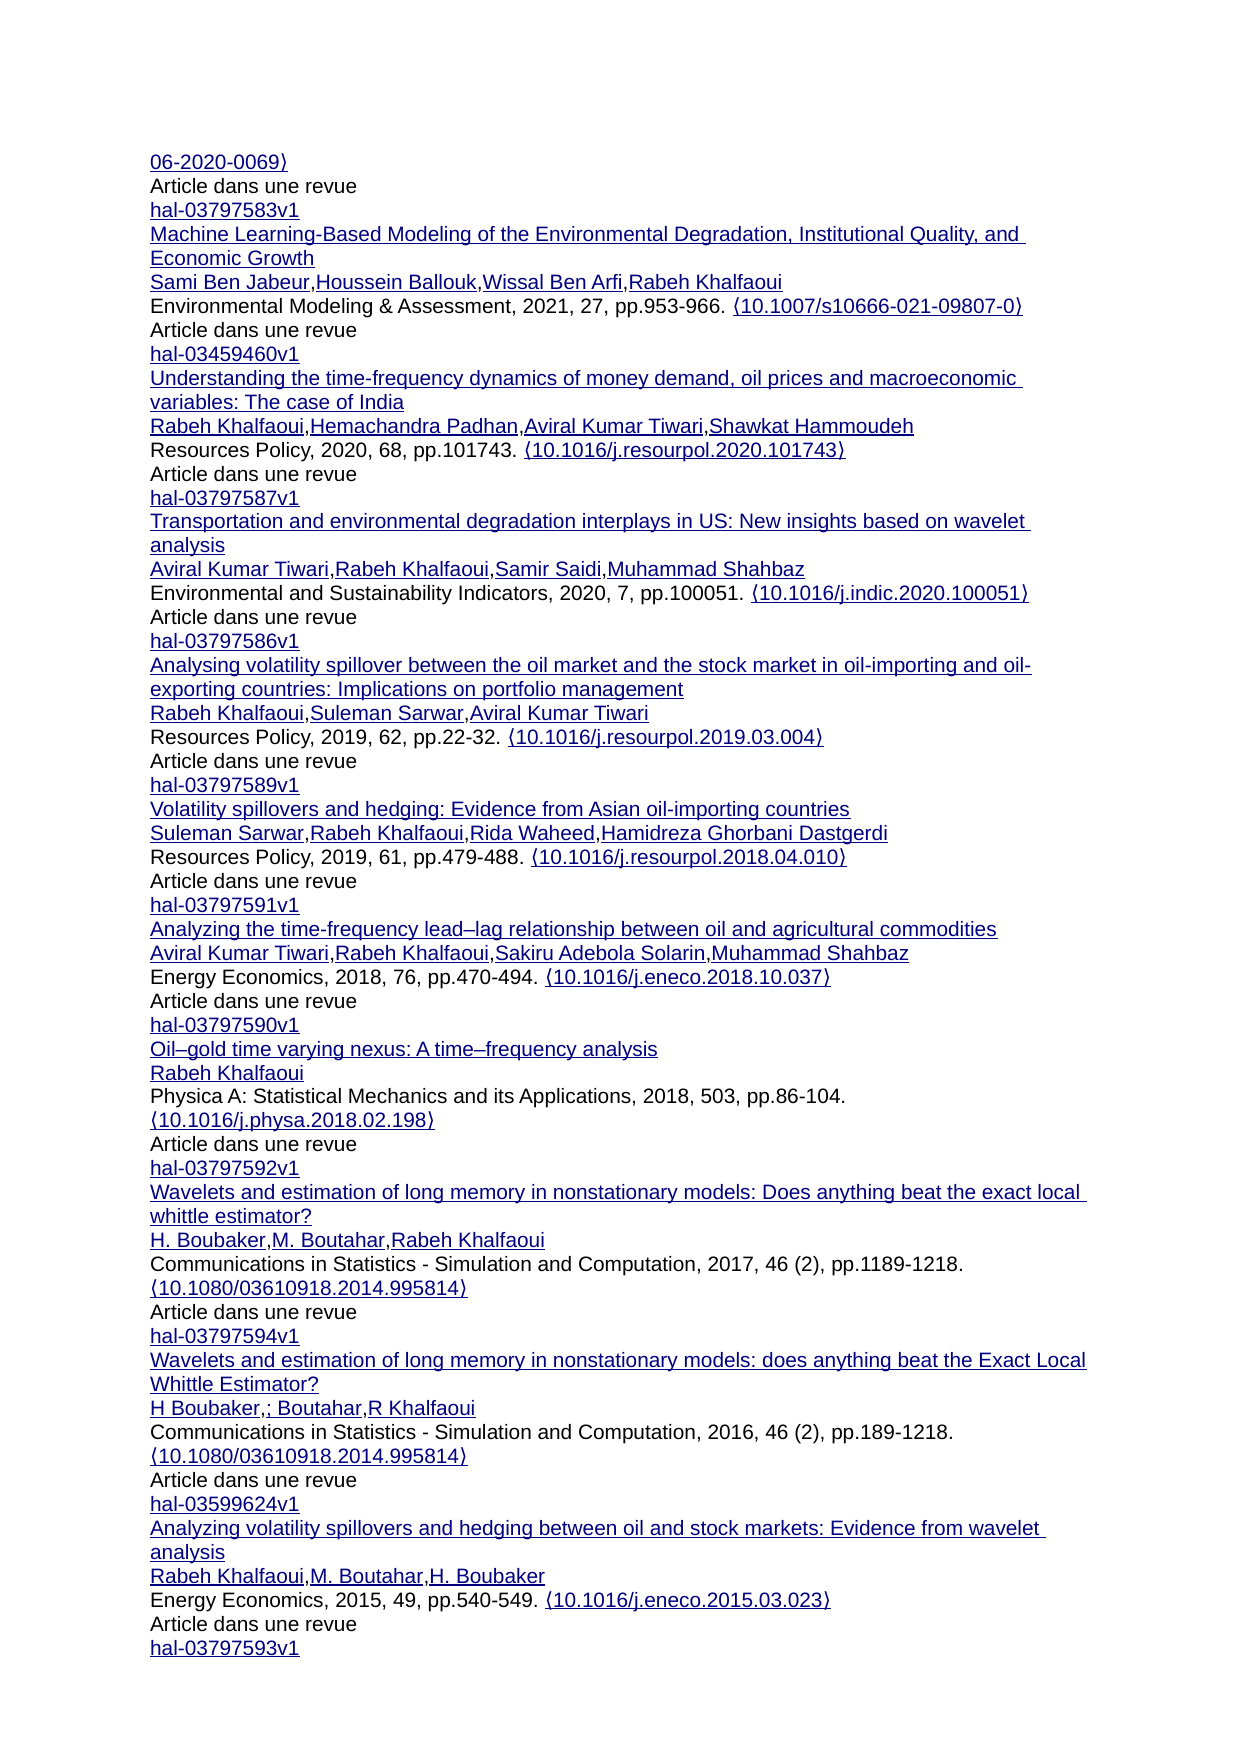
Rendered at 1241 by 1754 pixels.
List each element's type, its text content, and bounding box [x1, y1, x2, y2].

table_cell Machine Learning-Based Modeling of the Environmental Degradation, Institutional Quality, and Economic Growth Sami Ben Jabeur,Houssein Ballouk,Wissal Ben Arfi,Rabeh Khalfaoui Environmental Modeling & Assessment, 2021, 27, pp.953-966. ⟨10.1007/s10666-021-09807-0⟩ Article dans une revue hal-03459460v1 [150, 222, 1090, 366]
table_cell Volatility spillovers and hedging: Evidence from Asian oil-importing countries Suleman Sarwar,Rabeh Khalfaoui,Rida Waheed,Hamidreza Ghorbani Dastgerdi Resources Policy, 2019, 61, pp.479-488. ⟨10.1016/j.resourpol.2018.04.010⟩ Article dans une revue hal-03797591v1 [150, 797, 1090, 917]
table_cell Understanding the time-frequency dynamics of money demand, oil prices and macroeconomic variables: The case of India Rabeh Khalfaoui,Hemachandra Padhan,Aviral Kumar Tiwari,Shawkat Hammoudeh Resources Policy, 2020, 68, pp.101743. ⟨10.1016/j.resourpol.2020.101743⟩ Article dans une revue hal-03797587v1 [150, 366, 1090, 509]
table_cell Oil–gold time varying nexus: A time–frequency analysis Rabeh Khalfaoui Physica A: Statistical Mechanics and its Applications, 2018, 503, pp.86-104. ⟨10.1016/j.physa.2018.02.198⟩ Article dans une revue hal-03797592v1 [150, 1036, 1090, 1180]
table_cell Analysing volatility spillover between the oil market and the stock market in oil-importing and oil-exporting countries: Implications on portfolio management Rabeh Khalfaoui,Suleman Sarwar,Aviral Kumar Tiwari Resources Policy, 2019, 62, pp.22-32. ⟨10.1016/j.resourpol.2019.03.004⟩ Article dans une revue hal-03797589v1 [150, 653, 1090, 797]
table_cell Wavelets and estimation of long memory in nonstationary models: does anything beat the Exact Local Whittle Estimator? H Boubaker,; Boutahar,R Khalfaoui Communications in Statistics - Simulation and Computation, 2016, 46 (2), pp.189-1218. ⟨10.1080/03610918.2014.995814⟩ Article dans une revue hal-03599624v1 [150, 1348, 1090, 1516]
table_cell 06-2020-0069⟩ Article dans une revue hal-03797583v1 [150, 150, 1090, 222]
table_cell Wavelets and estimation of long memory in nonstationary models: Does anything beat the exact local whittle estimator? H. Boubaker,M. Boutahar,Rabeh Khalfaoui Communications in Statistics - Simulation and Computation, 2017, 46 (2), pp.1189-1218. ⟨10.1080/03610918.2014.995814⟩ Article dans une revue hal-03797594v1 [150, 1180, 1090, 1348]
table_cell Analyzing the time-frequency lead–lag relationship between oil and agricultural commodities Aviral Kumar Tiwari,Rabeh Khalfaoui,Sakiru Adebola Solarin,Muhammad Shahbaz Energy Economics, 2018, 76, pp.470-494. ⟨10.1016/j.eneco.2018.10.037⟩ Article dans une revue hal-03797590v1 [150, 917, 1090, 1036]
table_cell Transportation and environmental degradation interplays in US: New insights based on wavelet analysis Aviral Kumar Tiwari,Rabeh Khalfaoui,Samir Saidi,Muhammad Shahbaz Environmental and Sustainability Indicators, 2020, 7, pp.100051. ⟨10.1016/j.indic.2020.100051⟩ Article dans une revue hal-03797586v1 [150, 509, 1090, 653]
table_cell Analyzing volatility spillovers and hedging between oil and stock markets: Evidence from wavelet analysis Rabeh Khalfaoui,M. Boutahar,H. Boubaker Energy Economics, 2015, 49, pp.540-549. ⟨10.1016/j.eneco.2015.03.023⟩ Article dans une revue hal-03797593v1 [150, 1516, 1090, 1659]
